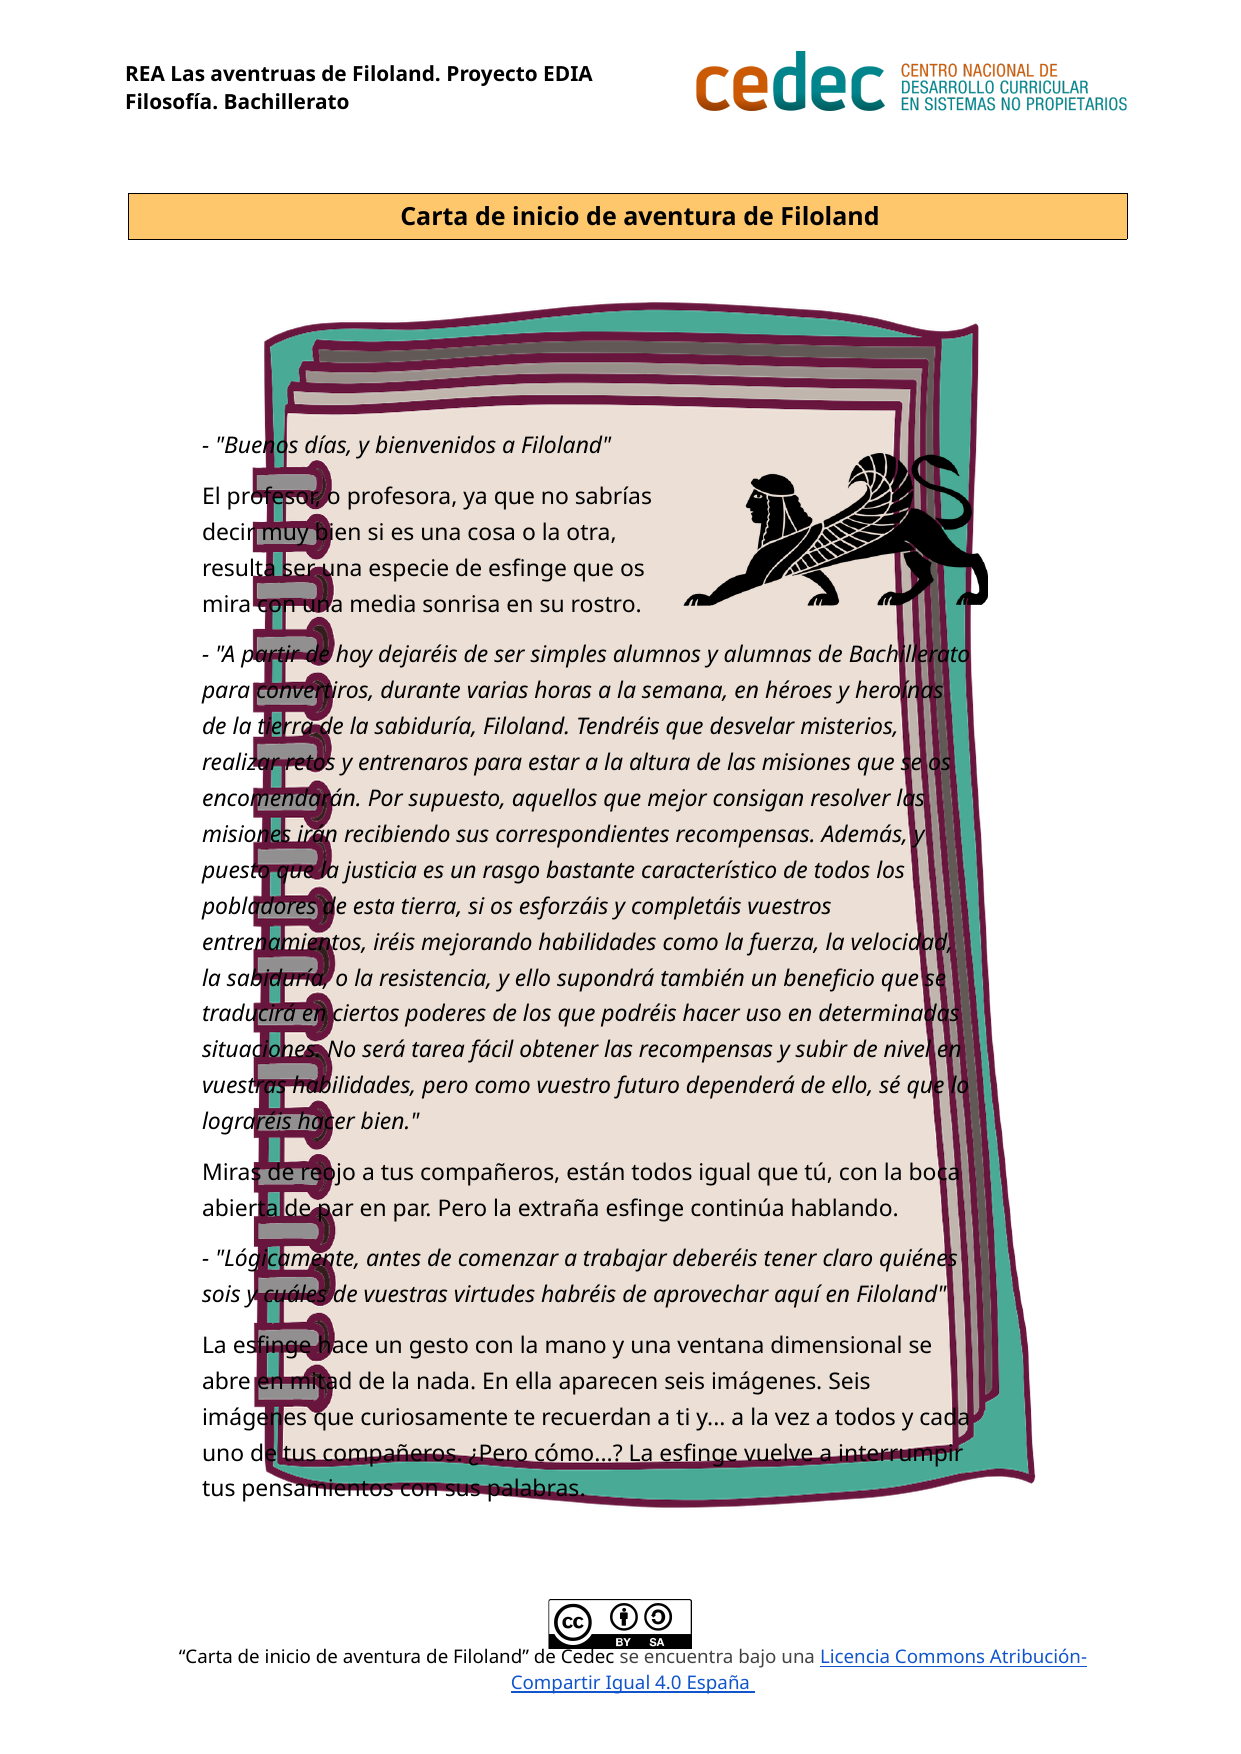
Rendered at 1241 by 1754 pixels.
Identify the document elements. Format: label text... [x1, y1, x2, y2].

table_header Carta de inicio de aventura de Filoland [129, 194, 1127, 239]
picture [548, 1599, 692, 1649]
picture [696, 51, 1127, 111]
picture [36, 248, 1241, 1589]
